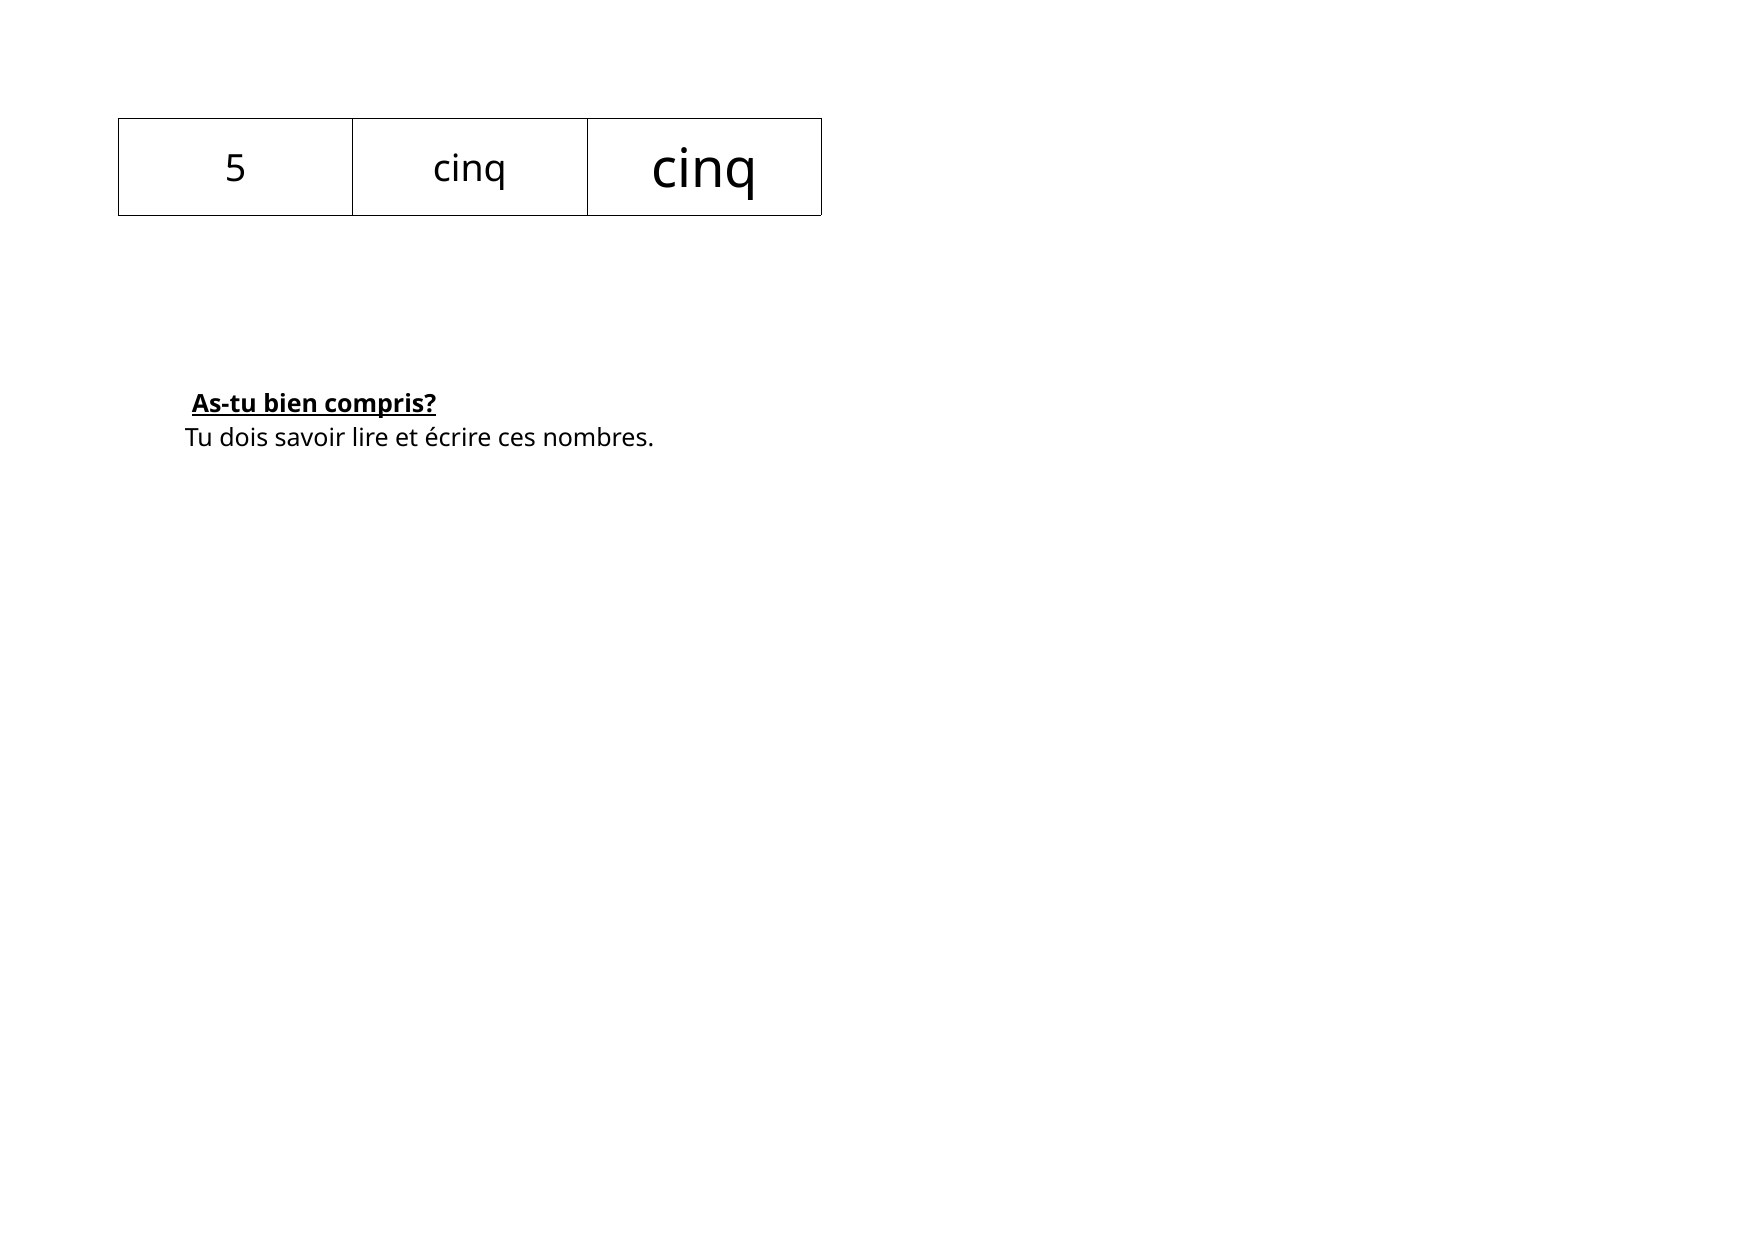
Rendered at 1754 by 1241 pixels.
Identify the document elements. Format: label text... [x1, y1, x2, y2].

table_cell 5 [119, 119, 352, 215]
text As-tu bien compris? [118, 385, 821, 419]
text Tu dois savoir lire et écrire ces nombres. [118, 419, 821, 453]
table_cell cinq [588, 119, 821, 215]
table_cell cinq [353, 119, 587, 215]
